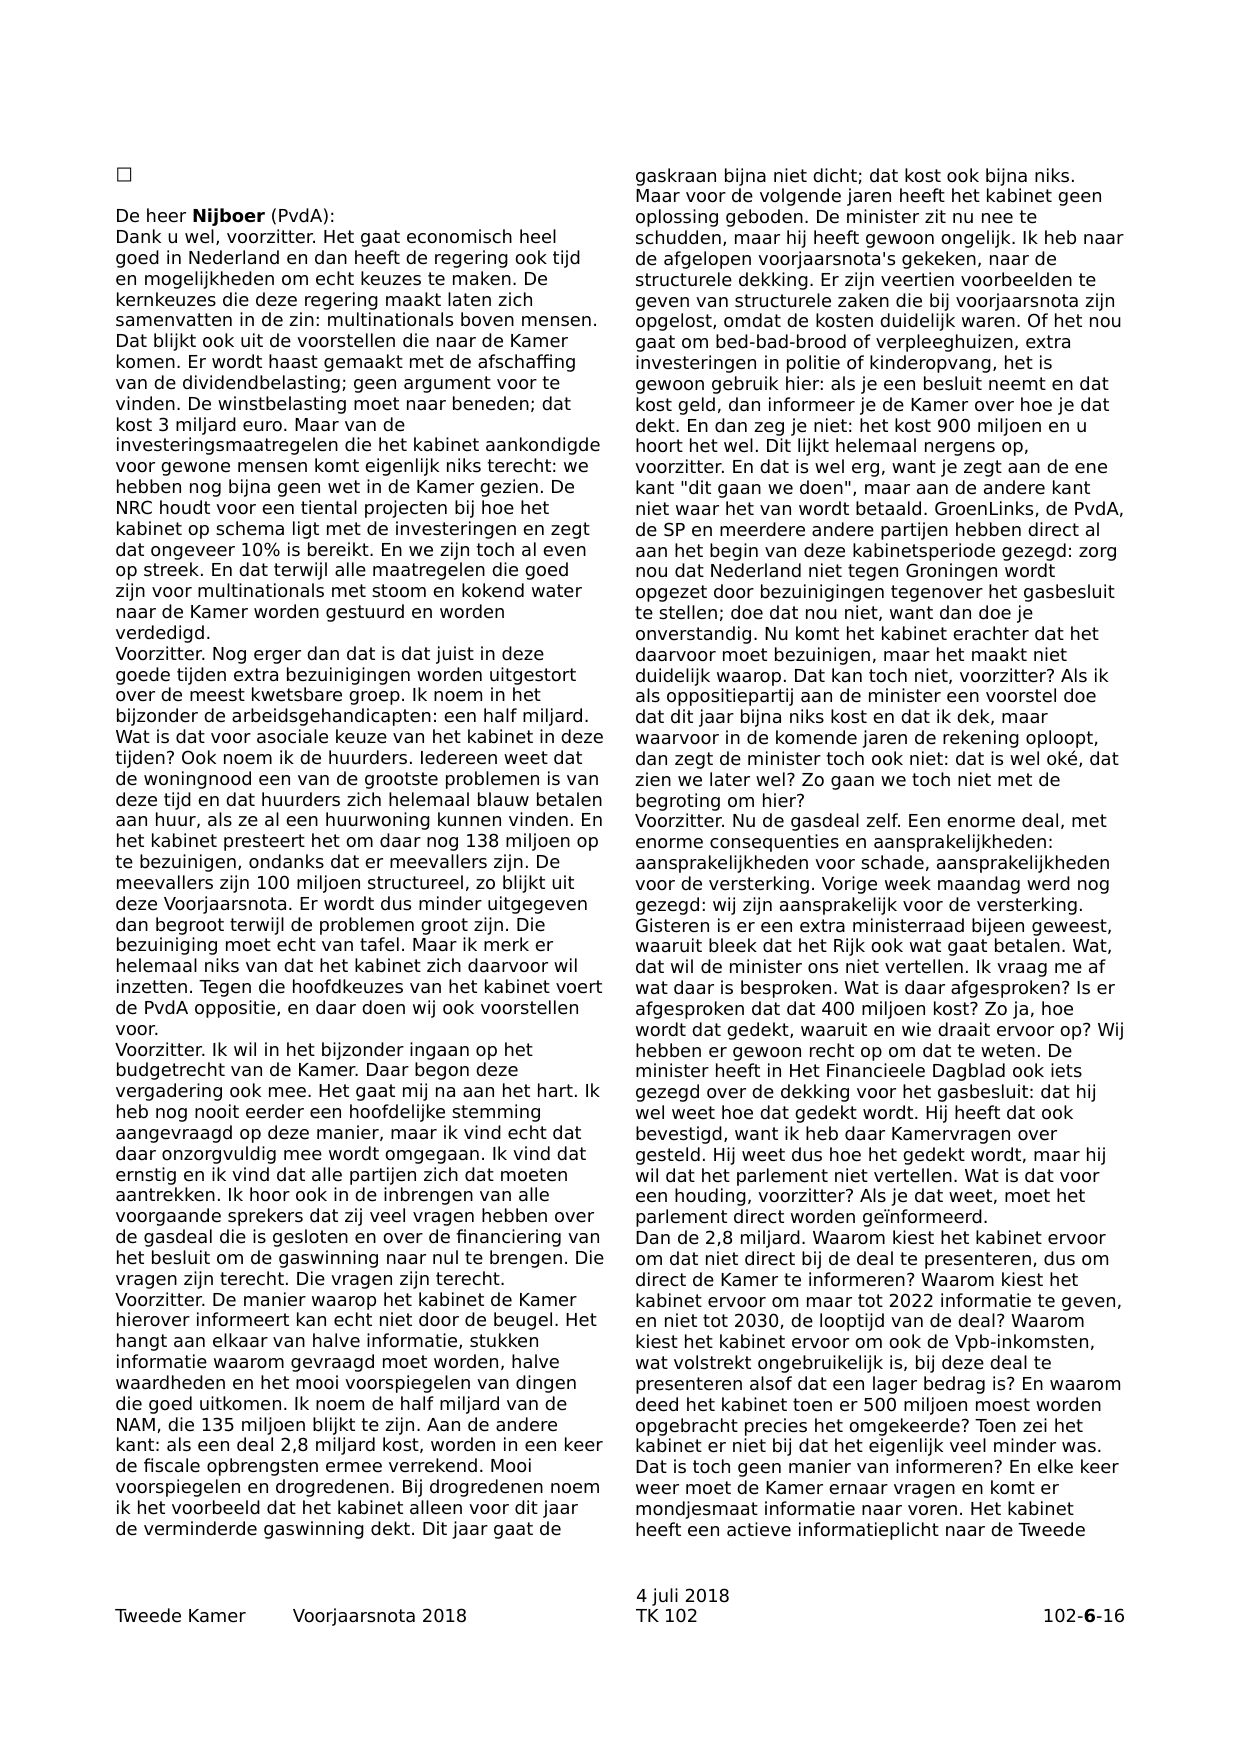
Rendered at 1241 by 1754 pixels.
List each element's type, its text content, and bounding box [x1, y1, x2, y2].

text ⬜ [115, 165, 605, 186]
text De heer Nijboer (PvdA): [115, 206, 605, 227]
text Voorzitter. Ik wil in het bijzonder ingaan op het budgetrecht van de Kamer. Daar begon deze vergadering ook mee. Het gaat mij na aan het hart. Ik heb nog nooit eerder een hoofdelijke stemming aangevraagd op deze manier, maar ik vind echt dat daar onzorgvuldig mee wordt omgegaan. Ik vind dat ernstig en ik vind dat alle partijen zich dat moeten aantrekken. Ik hoor ook in de inbrengen van alle voorgaande sprekers dat zij veel vragen hebben over de gasdeal die is gesloten en over de financiering van het besluit om de gaswinning naar nul te brengen. Die vragen zijn terecht. Die vragen zijn terecht. [115, 1039, 605, 1289]
text Dank u wel, voorzitter. Het gaat economisch heel goed in Nederland en dan heeft de regering ook tijd en mogelijkheden om echt keuzes te maken. De kernkeuzes die deze regering maakt laten zich samenvatten in de zin: multinationals boven mensen. Dat blijkt ook uit de voorstellen die naar de Kamer komen. Er wordt haast gemaakt met de afschaffing van de dividendbelasting; geen argument voor te vinden. De winstbelasting moet naar beneden; dat kost 3 miljard euro. Maar van de investeringsmaatregelen die het kabinet aankondigde voor gewone mensen komt eigenlijk niks terecht: we hebben nog bijna geen wet in de Kamer gezien. De NRC houdt voor een tiental projecten bij hoe het kabinet op schema ligt met de investeringen en zegt dat ongeveer 10% is bereikt. En we zijn toch al even op streek. En dat terwijl alle maatregelen die goed zijn voor multinationals met stoom en kokend water naar de Kamer worden gestuurd en worden verdedigd. [115, 227, 605, 643]
text Voorzitter. Nog erger dan dat is dat juist in deze goede tijden extra bezuinigingen worden uitgestort over de meest kwetsbare groep. Ik noem in het bijzonder de arbeidsgehandicapten: een half miljard. Wat is dat voor asociale keuze van het kabinet in deze tijden? Ook noem ik de huurders. Iedereen weet dat de woningnood een van de grootste problemen is van deze tijd en dat huurders zich helemaal blauw betalen aan huur, als ze al een huurwoning kunnen vinden. En het kabinet presteert het om daar nog 138 miljoen op te bezuinigen, ondanks dat er meevallers zijn. De meevallers zijn 100 miljoen structureel, zo blijkt uit deze Voorjaarsnota. Er wordt dus minder uitgegeven dan begroot terwijl de problemen groot zijn. Die bezuiniging moet echt van tafel. Maar ik merk er helemaal niks van dat het kabinet zich daarvoor wil inzetten. Tegen die hoofdkeuzes van het kabinet voert de PvdA oppositie, en daar doen wij ook voorstellen voor. [115, 643, 605, 1039]
text gaskraan bijna niet dicht; dat kost ook bijna niks. Maar voor de volgende jaren heeft het kabinet geen oplossing geboden. De minister zit nu nee te schudden, maar hij heeft gewoon ongelijk. Ik heb naar de afgelopen voorjaarsnota's gekeken, naar de structurele dekking. Er zijn veertien voorbeelden te geven van structurele zaken die bij voorjaarsnota zijn opgelost, omdat de kosten duidelijk waren. Of het nou gaat om bed-bad-brood of verpleeghuizen, extra investeringen in politie of kinderopvang, het is gewoon gebruik hier: als je een besluit neemt en dat kost geld, dan informeer je de Kamer over hoe je dat dekt. En dan zeg je niet: het kost 900 miljoen en u hoort het wel. Dit lijkt helemaal nergens op, voorzitter. En dat is wel erg, want je zegt aan de ene kant "dit gaan we doen", maar aan de andere kant niet waar het van wordt betaald. GroenLinks, de PvdA, de SP en meerdere andere partijen hebben direct al aan het begin van deze kabinetsperiode gezegd: zorg nou dat Nederland niet tegen Groningen wordt opgezet door bezuinigingen tegenover het gasbesluit te stellen; doe dat nou niet, want dan doe je onverstandig. Nu komt het kabinet erachter dat het daarvoor moet bezuinigen, maar het maakt niet duidelijk waarop. Dat kan toch niet, voorzitter? Als ik als oppositiepartij aan de minister een voorstel doe dat dit jaar bijna niks kost en dat ik dek, maar waarvoor in de komende jaren de rekening oploopt, dan zegt de minister toch ook niet: dat is wel oké, dat zien we later wel? Zo gaan we toch niet met de begroting om hier? [635, 165, 1125, 811]
text Voorzitter. De manier waarop het kabinet de Kamer hierover informeert kan echt niet door de beugel. Het hangt aan elkaar van halve informatie, stukken informatie waarom gevraagd moet worden, halve waardheden en het mooi voorspiegelen van dingen die goed uitkomen. Ik noem de half miljard van de NAM, die 135 miljoen blijkt te zijn. Aan de andere kant: als een deal 2,8 miljard kost, worden in een keer de fiscale opbrengsten ermee verrekend. Mooi voorspiegelen en drogredenen. Bij drogredenen noem ik het voorbeeld dat het kabinet alleen voor dit jaar de verminderde gaswinning dekt. Dit jaar gaat de [115, 1289, 605, 1539]
text Dan de 2,8 miljard. Waarom kiest het kabinet ervoor om dat niet direct bij de deal te presenteren, dus om direct de Kamer te informeren? Waarom kiest het kabinet ervoor om maar tot 2022 informatie te geven, en niet tot 2030, de looptijd van de deal? Waarom kiest het kabinet ervoor om ook de Vpb-inkomsten, wat volstrekt ongebruikelijk is, bij deze deal te presenteren alsof dat een lager bedrag is? En waarom deed het kabinet toen er 500 miljoen moest worden opgebracht precies het omgekeerde? Toen zei het kabinet er niet bij dat het eigenlijk veel minder was. Dat is toch geen manier van informeren? En elke keer weer moet de Kamer ernaar vragen en komt er mondjesmaat informatie naar voren. Het kabinet heeft een actieve informatieplicht naar de Tweede [635, 1228, 1125, 1540]
text Voorzitter. Nu de gasdeal zelf. Een enorme deal, met enorme consequenties en aansprakelijkheden: aansprakelijkheden voor schade, aansprakelijkheden voor de versterking. Vorige week maandag werd nog gezegd: wij zijn aansprakelijk voor de versterking. Gisteren is er een extra ministerraad bijeen geweest, waaruit bleek dat het Rijk ook wat gaat betalen. Wat, dat wil de minister ons niet vertellen. Ik vraag me af wat daar is besproken. Wat is daar afgesproken? Is er afgesproken dat dat 400 miljoen kost? Zo ja, hoe wordt dat gedekt, waaruit en wie draait ervoor op? Wij hebben er gewoon recht op om dat te weten. De minister heeft in Het Financieele Dagblad ook iets gezegd over de dekking voor het gasbesluit: dat hij wel weet hoe dat gedekt wordt. Hij heeft dat ook bevestigd, want ik heb daar Kamervragen over gesteld. Hij weet dus hoe het gedekt wordt, maar hij wil dat het parlement niet vertellen. Wat is dat voor een houding, voorzitter? Als je dat weet, moet het parlement direct worden geïnformeerd. [635, 811, 1125, 1228]
